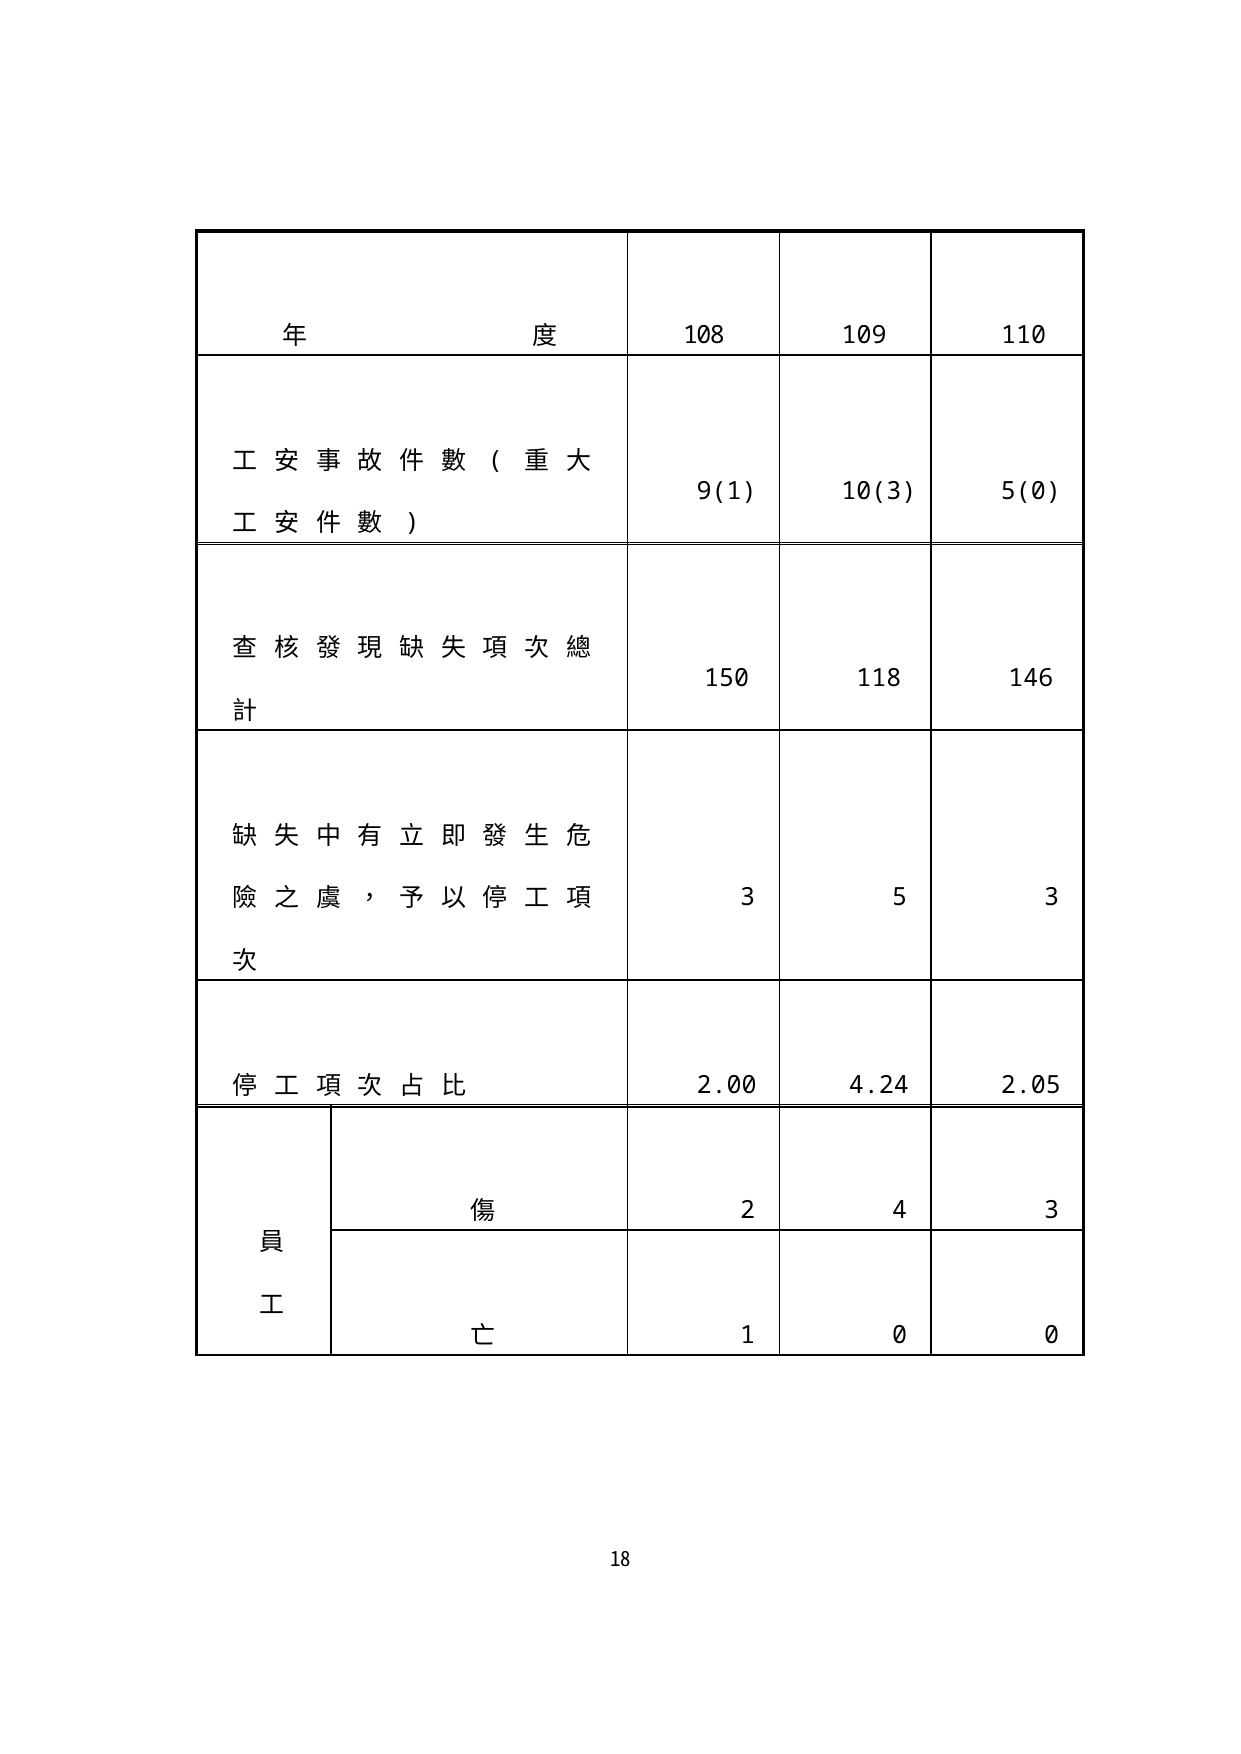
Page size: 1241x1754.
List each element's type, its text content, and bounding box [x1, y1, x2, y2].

table_header 110 [932, 233, 1082, 354]
table_header 109 [780, 233, 930, 354]
table_cell 缺失中有立即發生危險之虞，予以停工項次 [198, 731, 627, 979]
table_cell 4.24 [780, 981, 930, 1104]
table_cell 5(0) [932, 356, 1082, 542]
table_cell 0 [932, 1231, 1082, 1354]
table_cell 工安事故件數(重大工安件數) [198, 356, 627, 542]
table_cell 0 [780, 1231, 930, 1354]
table_cell 員 工 [198, 1108, 330, 1354]
table_header 年 度 [198, 233, 627, 354]
table_cell 2.00 [628, 981, 779, 1104]
table_cell 3 [932, 1108, 1082, 1229]
table_cell 5 [780, 731, 930, 979]
table_cell 146 [932, 545, 1082, 729]
table_cell 9(1) [628, 356, 779, 542]
table_cell 2.05 [932, 981, 1082, 1104]
table_cell 2 [628, 1108, 779, 1229]
table_cell 3 [932, 731, 1082, 979]
table_cell 4 [780, 1108, 930, 1229]
table_cell 停工項次占比 [198, 981, 627, 1104]
table_cell 傷 [332, 1108, 627, 1229]
table_cell 3 [628, 731, 779, 979]
table_header 108 [628, 233, 779, 354]
table_cell 1 [628, 1231, 779, 1354]
table_cell 118 [780, 545, 930, 729]
table_cell 亡 [332, 1231, 627, 1354]
table_cell 150 [628, 545, 779, 729]
table_cell 10(3) [780, 356, 930, 542]
table_cell 查核發現缺失項次總計 [198, 545, 627, 729]
